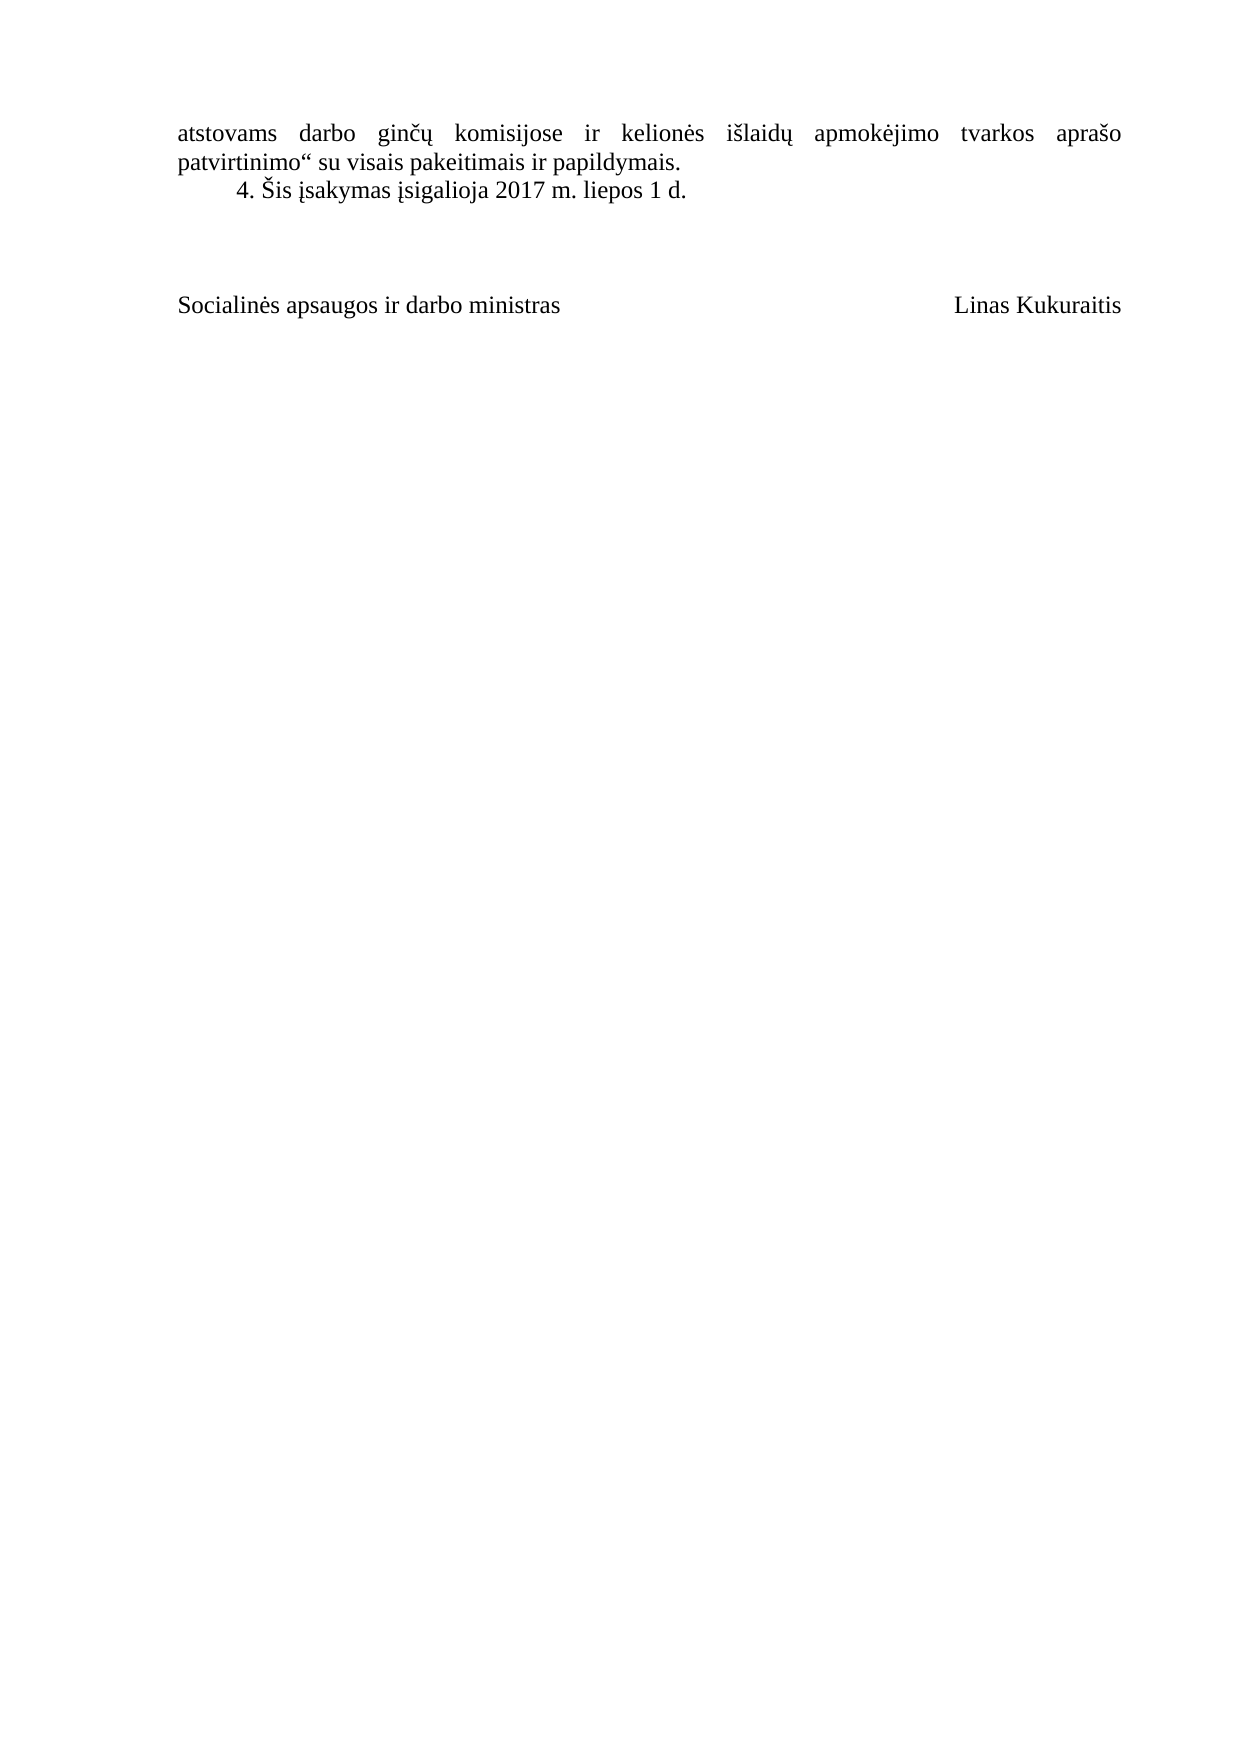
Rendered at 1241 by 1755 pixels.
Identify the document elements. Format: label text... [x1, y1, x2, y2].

text Socialinės apsaugos ir darbo ministras Linas Kukuraitis [177, 291, 1122, 319]
text atstovams darbo ginčų komisijose ir kelionės išlaidų apmokėjimo tvarkos aprašo patvirtinimo“ su visais pakeitimais ir papildymais. [177, 118, 1122, 176]
text 4. Šis įsakymas įsigalioja 2017 m. liepos 1 d. [177, 176, 1122, 204]
